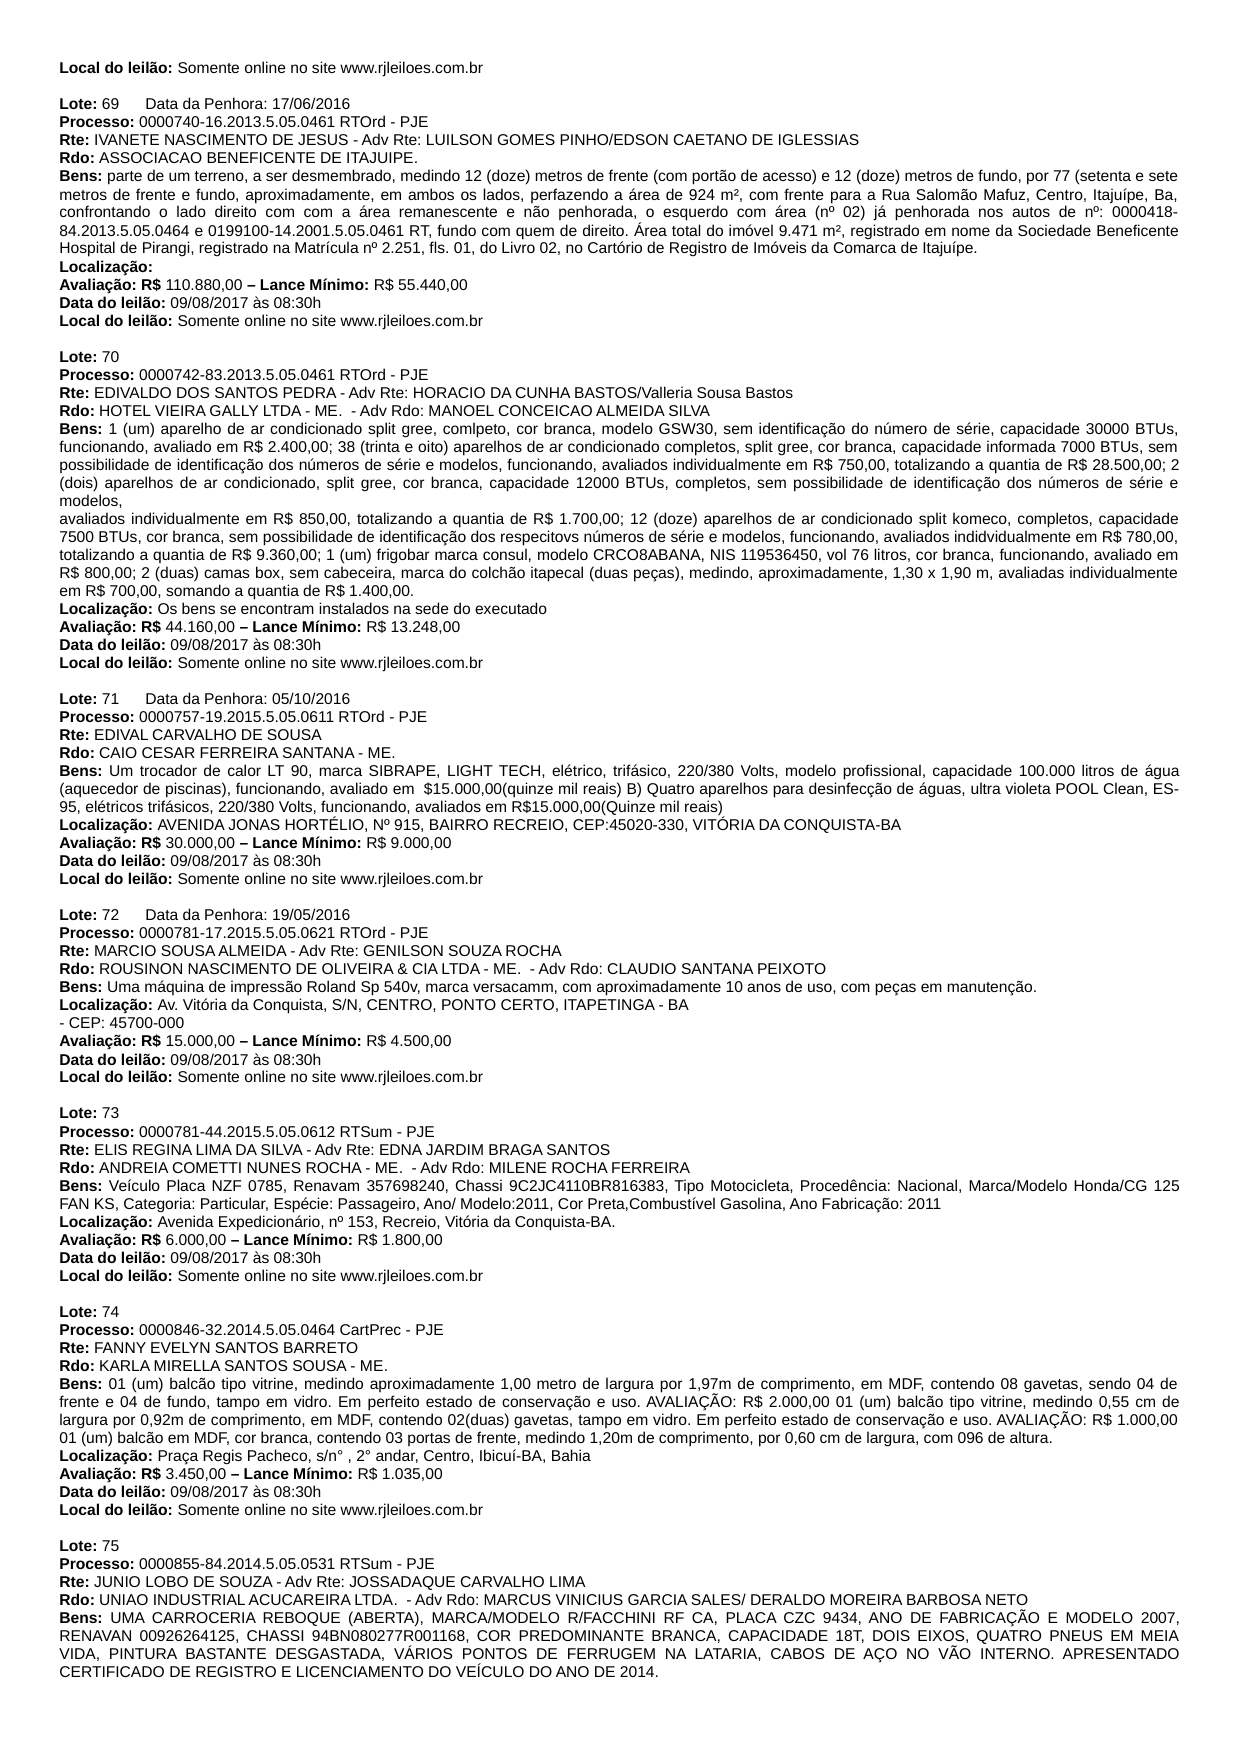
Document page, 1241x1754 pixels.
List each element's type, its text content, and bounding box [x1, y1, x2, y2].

text Local do leilão: Somente online no site www.rjleiloes.com.br [59, 1068, 1181, 1086]
text Data do leilão: 09/08/2017 às 08:30h [59, 1483, 1181, 1501]
text Rdo: CAIO CESAR FERREIRA SANTANA - ME. [59, 744, 1181, 762]
text Local do leilão: Somente online no site www.rjleiloes.com.br [59, 59, 1181, 77]
text Lote: 73 [59, 1104, 1181, 1122]
text Bens: Um trocador de calor LT 90, marca SIBRAPE, LIGHT TECH, elétrico, trifásico, 220/380 Volts, modelo profissional, capacidade 100.000 litros de água (aquecedor de piscinas), funcionando, avaliado em $15.000,00(quinze mil reais) B) Quatro aparelhos para desinfecção de águas, ultra violeta POOL Clean, ES-95, elétricos trifásicos, 220/380 Volts, funcionando, avaliados em R$15.000,00(Quinze mil reais) [59, 762, 1181, 816]
text Processo: 0000855-84.2014.5.05.0531 RTSum - PJE [59, 1555, 1181, 1573]
text Avaliação: R$ 6.000,00 – Lance Mínimo: R$ 1.800,00 [59, 1230, 1181, 1248]
text Local do leilão: Somente online no site www.rjleiloes.com.br [59, 654, 1181, 672]
text Avaliação: R$ 44.160,00 – Lance Mínimo: R$ 13.248,00 [59, 618, 1181, 636]
text Rte: EDIVAL CARVALHO DE SOUSA [59, 726, 1181, 744]
text Rte: JUNIO LOBO DE SOUZA - Adv Rte: JOSSADAQUE CARVALHO LIMA [59, 1573, 1181, 1591]
text Rdo: ANDREIA COMETTI NUNES ROCHA - ME. - Adv Rdo: MILENE ROCHA FERREIRA [59, 1158, 1181, 1176]
text Local do leilão: Somente online no site www.rjleiloes.com.br [59, 1501, 1181, 1519]
text Avaliação: R$ 3.450,00 – Lance Mínimo: R$ 1.035,00 [59, 1465, 1181, 1483]
text Localização: AVENIDA JONAS HORTÉLIO, Nº 915, BAIRRO RECREIO, CEP:45020-330, VITÓRIA DA CONQUISTA-BA [59, 816, 1181, 834]
text Lote: 70 [59, 347, 1181, 365]
text Bens: 01 (um) balcão tipo vitrine, medindo aproximadamente 1,00 metro de largura por 1,97m de comprimento, em MDF, contendo 08 gavetas, sendo 04 de frente e 04 de fundo, tampo em vidro. Em perfeito estado de conservação e uso. AVALIAÇÃO: R$ 2.000,00 01 (um) balcão tipo vitrine, medindo 0,55 cm de largura por 0,92m de comprimento, em MDF, contendo 02(duas) gavetas, tampo em vidro. Em perfeito estado de conservação e uso. AVALIAÇÃO: R$ 1.000,00 01 (um) balcão em MDF, cor branca, contendo 03 portas de frente, medindo 1,20m de comprimento, por 0,60 cm de largura, com 096 de altura. [59, 1374, 1181, 1447]
text Avaliação: R$ 30.000,00 – Lance Mínimo: R$ 9.000,00 [59, 834, 1181, 852]
text Lote: 71 Data da Penhora: 05/10/2016 [59, 690, 1181, 708]
text Rte: FANNY EVELYN SANTOS BARRETO [59, 1338, 1181, 1357]
text Local do leilão: Somente online no site www.rjleiloes.com.br [59, 1266, 1181, 1284]
text Bens: Veículo Placa NZF 0785, Renavam 357698240, Chassi 9C2JC4110BR816383, Tipo Motocicleta, Procedência: Nacional, Marca/Modelo Honda/CG 125 FAN KS, Categoria: Particular, Espécie: Passageiro, Ano/ Modelo:2011, Cor Preta,Combustível Gasolina, Ano Fabricação: 2011 [59, 1176, 1181, 1212]
text Rte: IVANETE NASCIMENTO DE JESUS - Adv Rte: LUILSON GOMES PINHO/EDSON CAETANO DE IGLESSIAS [59, 131, 1181, 149]
text avaliados individualmente em R$ 850,00, totalizando a quantia de R$ 1.700,00; 12 (doze) aparelhos de ar condicionado split komeco, completos, capacidade 7500 BTUs, cor branca, sem possibilidade de identificação dos respecitovs números de série e modelos, funcionando, avaliados indidvidualmente em R$ 780,00, totalizando a quantia de R$ 9.360,00; 1 (um) frigobar marca consul, modelo CRCO8ABANA, NIS 119536450, vol 76 litros, cor branca, funcionando, avaliado em R$ 800,00; 2 (duas) camas box, sem cabeceira, marca do colchão itapecal (duas peças), medindo, aproximadamente, 1,30 x 1,90 m, avaliadas individualmente em R$ 700,00, somando a quantia de R$ 1.400,00. [59, 509, 1181, 600]
text Localização: Praça Regis Pacheco, s/n° , 2° andar, Centro, Ibicuí-BA, Bahia [59, 1447, 1181, 1465]
text Bens: 1 (um) aparelho de ar condicionado split gree, comlpeto, cor branca, modelo GSW30, sem identificação do número de série, capacidade 30000 BTUs, funcionando, avaliado em R$ 2.400,00; 38 (trinta e oito) aparelhos de ar condicionado completos, split gree, cor branca, capacidade informada 7000 BTUs, sem possibilidade de identificação dos números de série e modelos, funcionando, avaliados individualmente em R$ 750,00, totalizando a quantia de R$ 28.500,00; 2 (dois) aparelhos de ar condicionado, split gree, cor branca, capacidade 12000 BTUs, completos, sem possibilidade de identificação dos números de série e modelos, [59, 419, 1181, 509]
text Processo: 0000781-17.2015.5.05.0621 RTOrd - PJE [59, 924, 1181, 942]
text Localização: [59, 257, 1181, 275]
text Rdo: UNIAO INDUSTRIAL ACUCAREIRA LTDA. - Adv Rdo: MARCUS VINICIUS GARCIA SALES/ DERALDO MOREIRA BARBOSA NETO [59, 1591, 1181, 1609]
text Bens: parte de um terreno, a ser desmembrado, medindo 12 (doze) metros de frente (com portão de acesso) e 12 (doze) metros de fundo, por 77 (setenta e sete metros de frente e fundo, aproximadamente, em ambos os lados, perfazendo a área de 924 m², com frente para a Rua Salomão Mafuz, Centro, Itajuípe, Ba, confrontando o lado direito com com a área remanescente e não penhorada, o esquerdo com área (nº 02) já penhorada nos autos de nº: 0000418-84.2013.5.05.0464 e 0199100-14.2001.5.05.0461 RT, fundo com quem de direito. Área total do imóvel 9.471 m², registrado em nome da Sociedade Beneficente Hospital de Pirangi, registrado na Matrícula nº 2.251, fls. 01, do Livro 02, no Cartório de Registro de Imóveis da Comarca de Itajuípe. [59, 167, 1181, 257]
text Processo: 0000740-16.2013.5.05.0461 RTOrd - PJE [59, 113, 1181, 131]
text Lote: 69 Data da Penhora: 17/06/2016 [59, 95, 1181, 113]
text Rdo: ASSOCIACAO BENEFICENTE DE ITAJUIPE. [59, 149, 1181, 167]
text Data do leilão: 09/08/2017 às 08:30h [59, 293, 1181, 311]
text - CEP: 45700-000 [59, 1014, 1181, 1032]
text Rte: ELIS REGINA LIMA DA SILVA - Adv Rte: EDNA JARDIM BRAGA SANTOS [59, 1140, 1181, 1158]
text Bens: UMA CARROCERIA REBOQUE (ABERTA), MARCA/MODELO R/FACCHINI RF CA, PLACA CZC 9434, ANO DE FABRICAÇÃO E MODELO 2007, RENAVAN 00926264125, CHASSI 94BN080277R001168, COR PREDOMINANTE BRANCA, CAPACIDADE 18T, DOIS EIXOS, QUATRO PNEUS EM MEIA VIDA, PINTURA BASTANTE DESGASTADA, VÁRIOS PONTOS DE FERRUGEM NA LATARIA, CABOS DE AÇO NO VÃO INTERNO. APRESENTADO CERTIFICADO DE REGISTRO E LICENCIAMENTO DO VEÍCULO DO ANO DE 2014. [59, 1609, 1181, 1681]
text Rte: MARCIO SOUSA ALMEIDA - Adv Rte: GENILSON SOUZA ROCHA [59, 942, 1181, 960]
text Processo: 0000757-19.2015.5.05.0611 RTOrd - PJE [59, 708, 1181, 726]
text Avaliação: R$ 15.000,00 – Lance Mínimo: R$ 4.500,00 [59, 1032, 1181, 1050]
text Rdo: HOTEL VIEIRA GALLY LTDA - ME. - Adv Rdo: MANOEL CONCEICAO ALMEIDA SILVA [59, 401, 1181, 419]
text Avaliação: R$ 110.880,00 – Lance Mínimo: R$ 55.440,00 [59, 275, 1181, 293]
text Localização: Av. Vitória da Conquista, S/N, CENTRO, PONTO CERTO, ITAPETINGA - BA [59, 996, 1181, 1014]
text Rdo: ROUSINON NASCIMENTO DE OLIVEIRA & CIA LTDA - ME. - Adv Rdo: CLAUDIO SANTANA PEIXOTO [59, 960, 1181, 978]
text Localização: Avenida Expedicionário, nº 153, Recreio, Vitória da Conquista-BA. [59, 1212, 1181, 1230]
text Processo: 0000742-83.2013.5.05.0461 RTOrd - PJE [59, 365, 1181, 383]
text Local do leilão: Somente online no site www.rjleiloes.com.br [59, 311, 1181, 329]
text Lote: 75 [59, 1537, 1181, 1555]
text Lote: 72 Data da Penhora: 19/05/2016 [59, 906, 1181, 924]
text Bens: Uma máquina de impressão Roland Sp 540v, marca versacamm, com aproximadamente 10 anos de uso, com peças em manutenção. [59, 978, 1181, 996]
text Data do leilão: 09/08/2017 às 08:30h [59, 852, 1181, 870]
text Processo: 0000781-44.2015.5.05.0612 RTSum - PJE [59, 1122, 1181, 1140]
text Localização: Os bens se encontram instalados na sede do executado [59, 600, 1181, 618]
text Rte: EDIVALDO DOS SANTOS PEDRA - Adv Rte: HORACIO DA CUNHA BASTOS/Valleria Sousa Bastos [59, 383, 1181, 401]
text Data do leilão: 09/08/2017 às 08:30h [59, 1050, 1181, 1068]
text Processo: 0000846-32.2014.5.05.0464 CartPrec - PJE [59, 1321, 1181, 1338]
text Local do leilão: Somente online no site www.rjleiloes.com.br [59, 870, 1181, 888]
text Lote: 74 [59, 1302, 1181, 1321]
text Data do leilão: 09/08/2017 às 08:30h [59, 636, 1181, 654]
text Rdo: KARLA MIRELLA SANTOS SOUSA - ME. [59, 1357, 1181, 1374]
text Data do leilão: 09/08/2017 às 08:30h [59, 1248, 1181, 1266]
